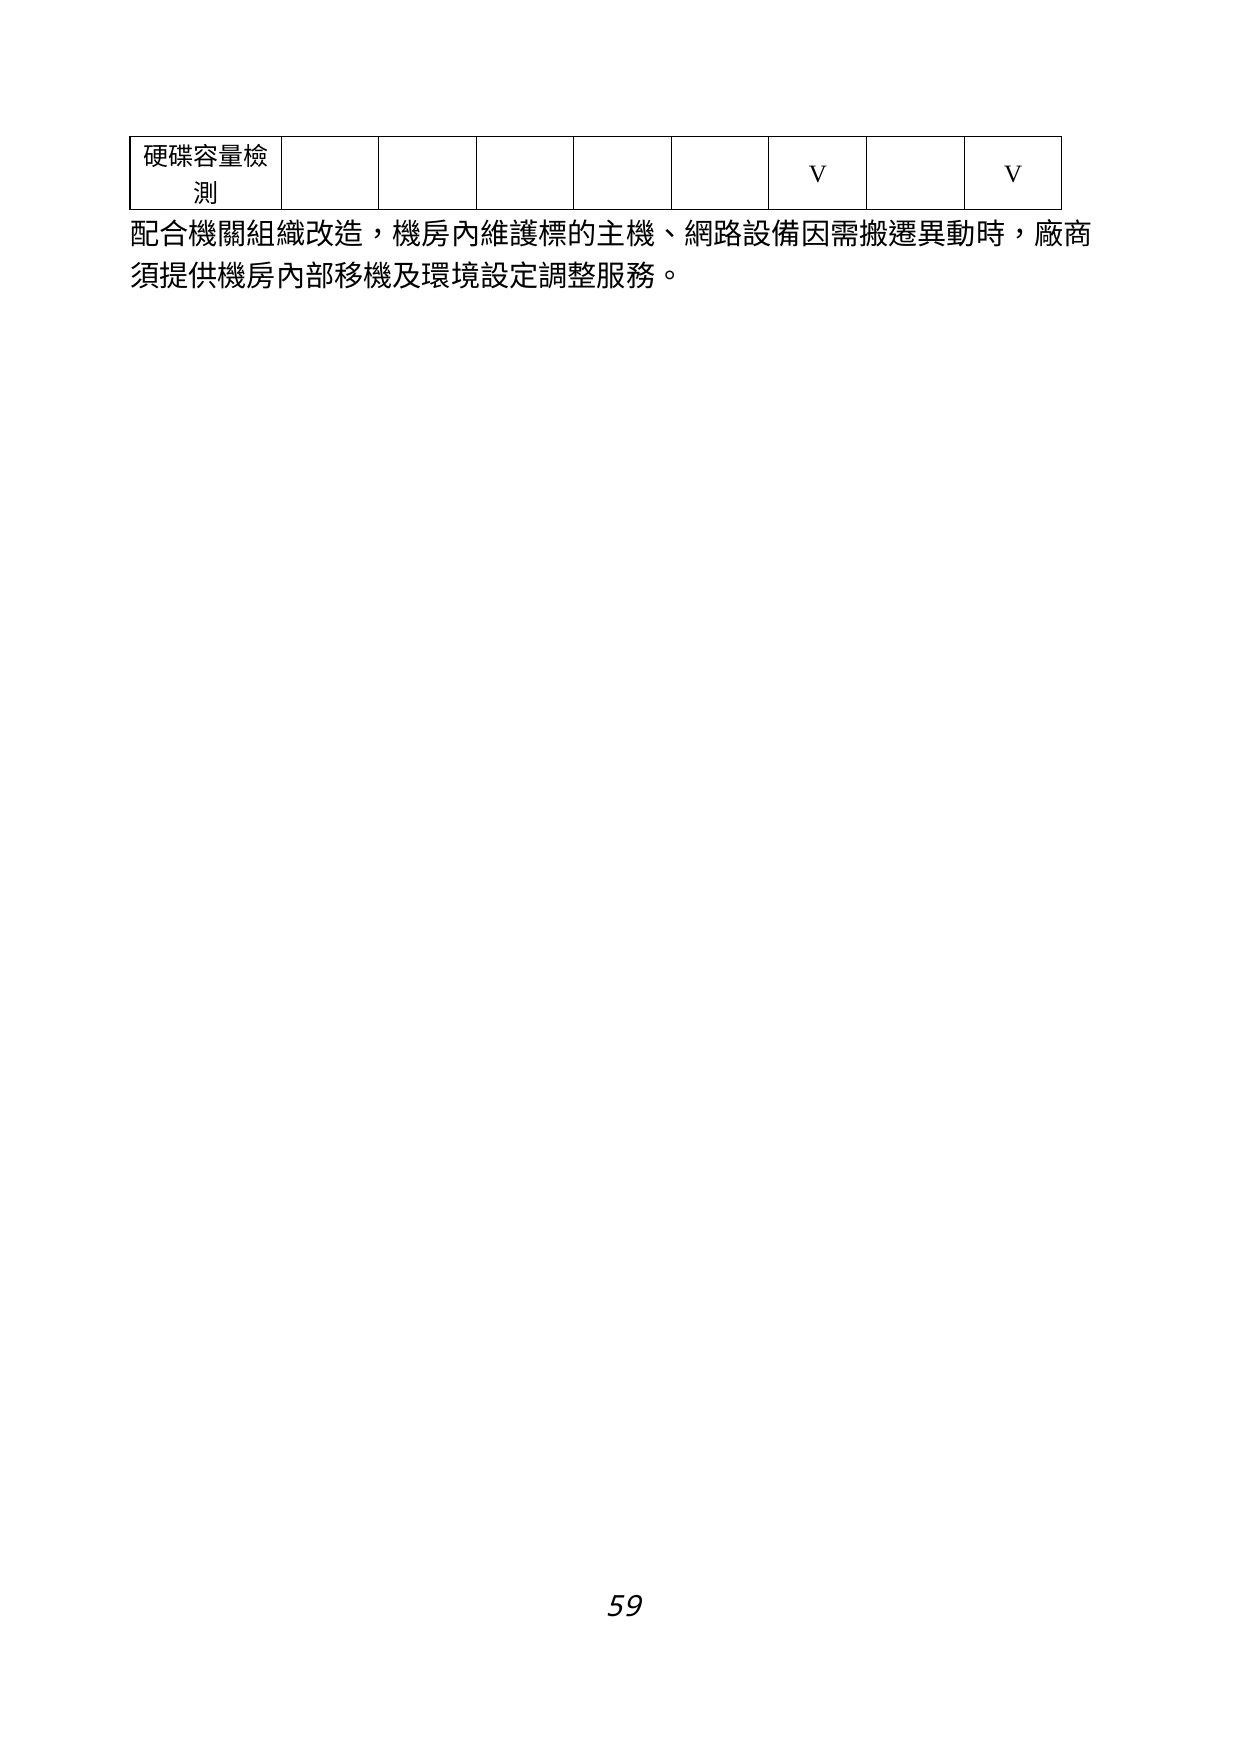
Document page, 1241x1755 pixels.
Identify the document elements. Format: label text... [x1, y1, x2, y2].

table_cell [672, 137, 768, 209]
table_cell [574, 137, 671, 209]
table_cell [867, 137, 964, 209]
text 配合機關組織改造，機房內維護標的主機、網路設備因需搬遷異動時，廠商須提供機房內部移機及環境設定調整服務。 [130, 210, 1110, 295]
table_cell [477, 137, 573, 209]
table_cell V [965, 137, 1061, 209]
table_cell [282, 137, 378, 209]
table_cell V [769, 137, 866, 209]
table_cell 硬碟容量檢測 [131, 137, 281, 209]
table_cell [379, 137, 476, 209]
